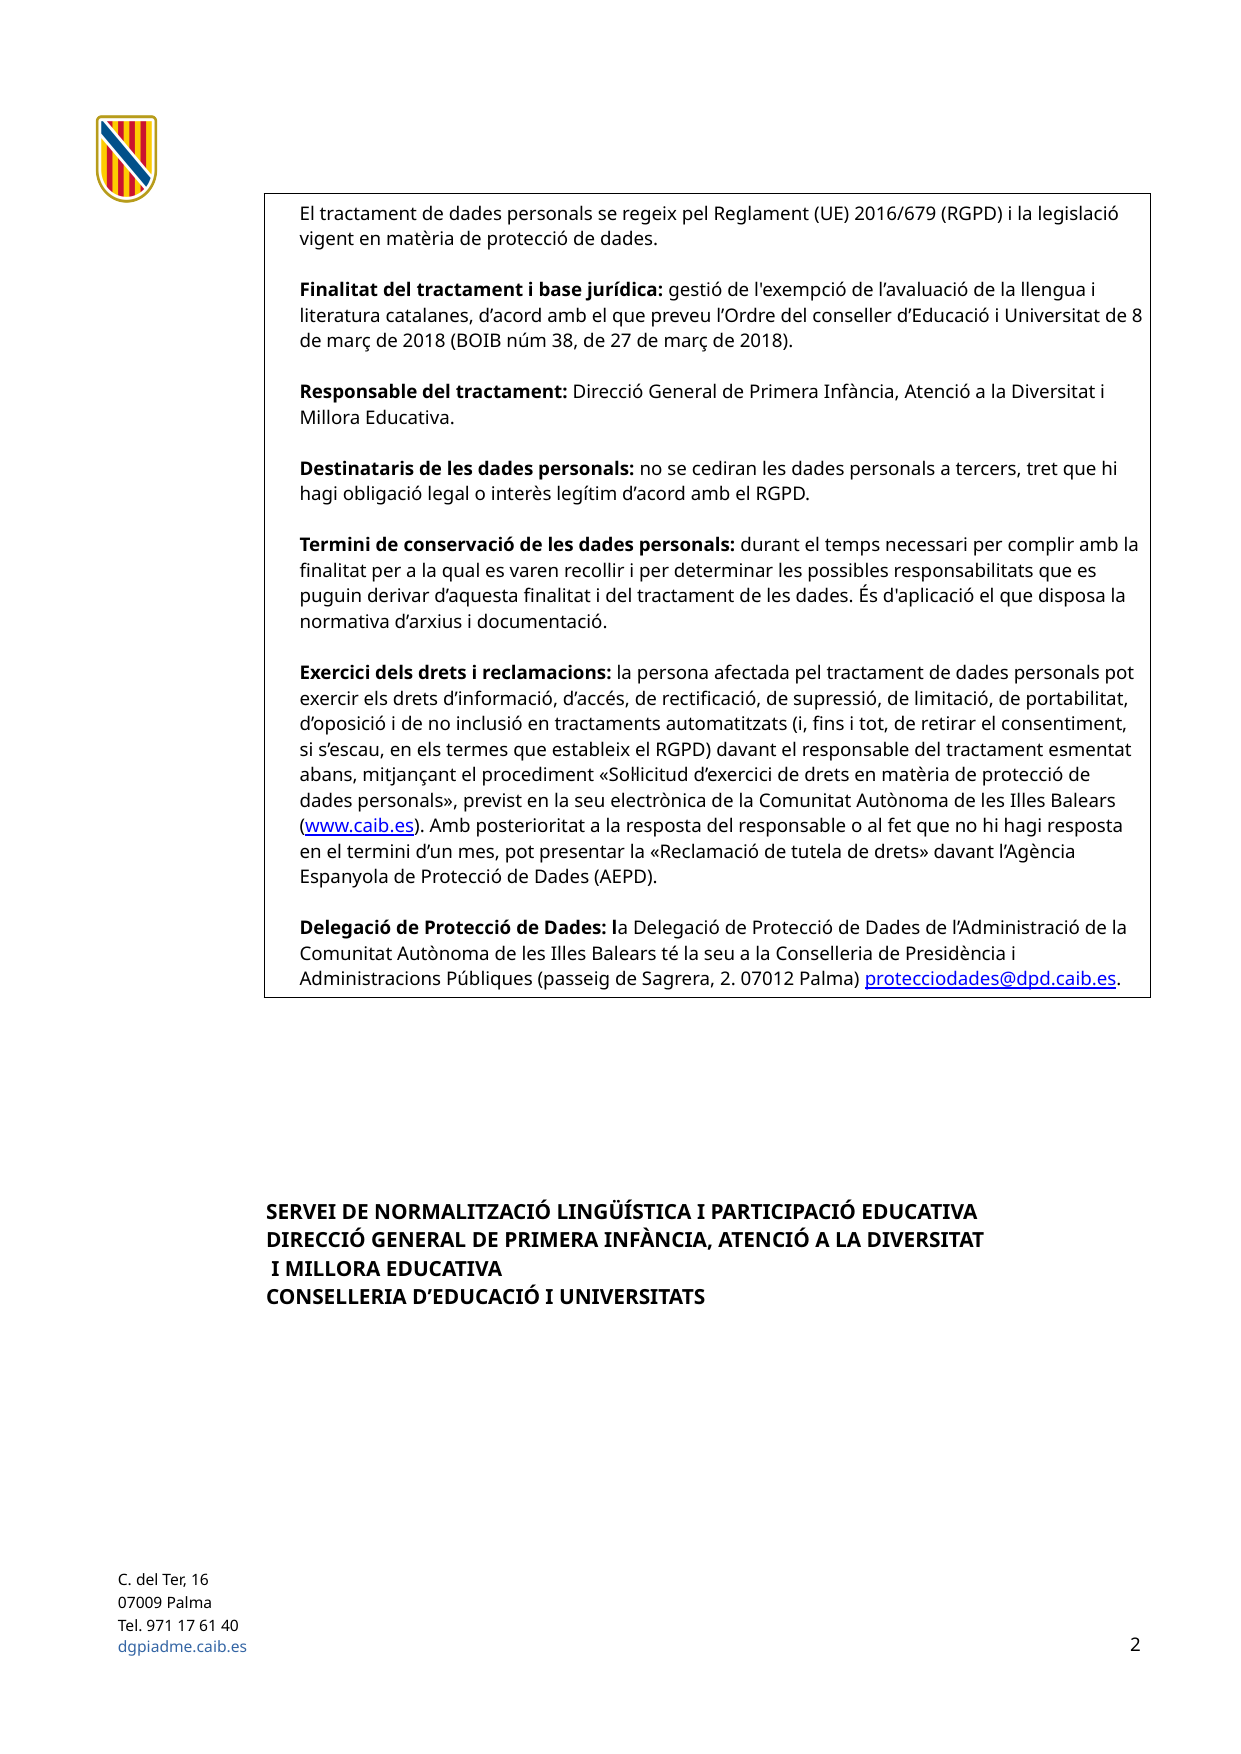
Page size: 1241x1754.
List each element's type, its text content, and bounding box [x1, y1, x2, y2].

text SERVEI DE NORMALITZACIÓ LINGÜÍSTICA I PARTICIPACIÓ EDUCATIVA [266, 1197, 1152, 1225]
table_header El tractament de dades personals se regeix pel Reglament (UE) 2016/679 (RGPD) i la legislació vigent en matèria de protecció de dades. Finalitat del tractament i base jurídica: gestió de l'exempció de l’avaluació de la llengua i literatura catalanes, d’acord amb el que preveu l’Ordre del conseller d’Educació i Universitat de 8 de març de 2018 (BOIB núm 38, de 27 de març de 2018). Responsable del tractament: Direcció General de Primera Infància, Atenció a la Diversitat i Millora Educativa. Destinataris de les dades personals: no se cediran les dades personals a tercers, tret que hi hagi obligació legal o interès legítim d’acord amb el RGPD. Termini de conservació de les dades personals: durant el temps necessari per complir amb la finalitat per a la qual es varen recollir i per determinar les possibles responsabilitats que es puguin derivar d’aquesta finalitat i del tractament de les dades. És d'aplicació el que disposa la normativa d’arxius i documentació. Exercici dels drets i reclamacions: la persona afectada pel tractament de dades personals pot exercir els drets d’informació, d’accés, de rectificació, de supressió, de limitació, de portabilitat, d’oposició i de no inclusió en tractaments automatitzats (i, fins i tot, de retirar el consentiment, si s’escau, en els termes que estableix el RGPD) davant el responsable del tractament esmentat abans, mitjançant el procediment «Sol·licitud d’exercici de drets en matèria de protecció de dades personals», previst en la seu electrònica de la Comunitat Autònoma de les Illes Balears (www.caib.es). Amb posterioritat a la resposta del responsable o al fet que no hi hagi resposta en el termini d’un mes, pot presentar la «Reclamació de tutela de drets» davant l’Agència Espanyola de Protecció de Dades (AEPD). Delegació de Protecció de Dades: la Delegació de Protecció de Dades de l’Administració de la Comunitat Autònoma de les Illes Balears té la seu a la Conselleria de Presidència i Administracions Públiques (passeig de Sagrera, 2. 07012 Palma) protecciodades@dpd.caib.es. [265, 194, 1150, 997]
picture [76, 82, 177, 236]
text I MILLORA EDUCATIVA [266, 1254, 1152, 1282]
text CONSELLERIA D’EDUCACIÓ I UNIVERSITATS [266, 1282, 1152, 1311]
text DIRECCIÓ GENERAL DE PRIMERA INFÀNCIA, ATENCIÓ A LA DIVERSITAT [266, 1225, 1152, 1254]
